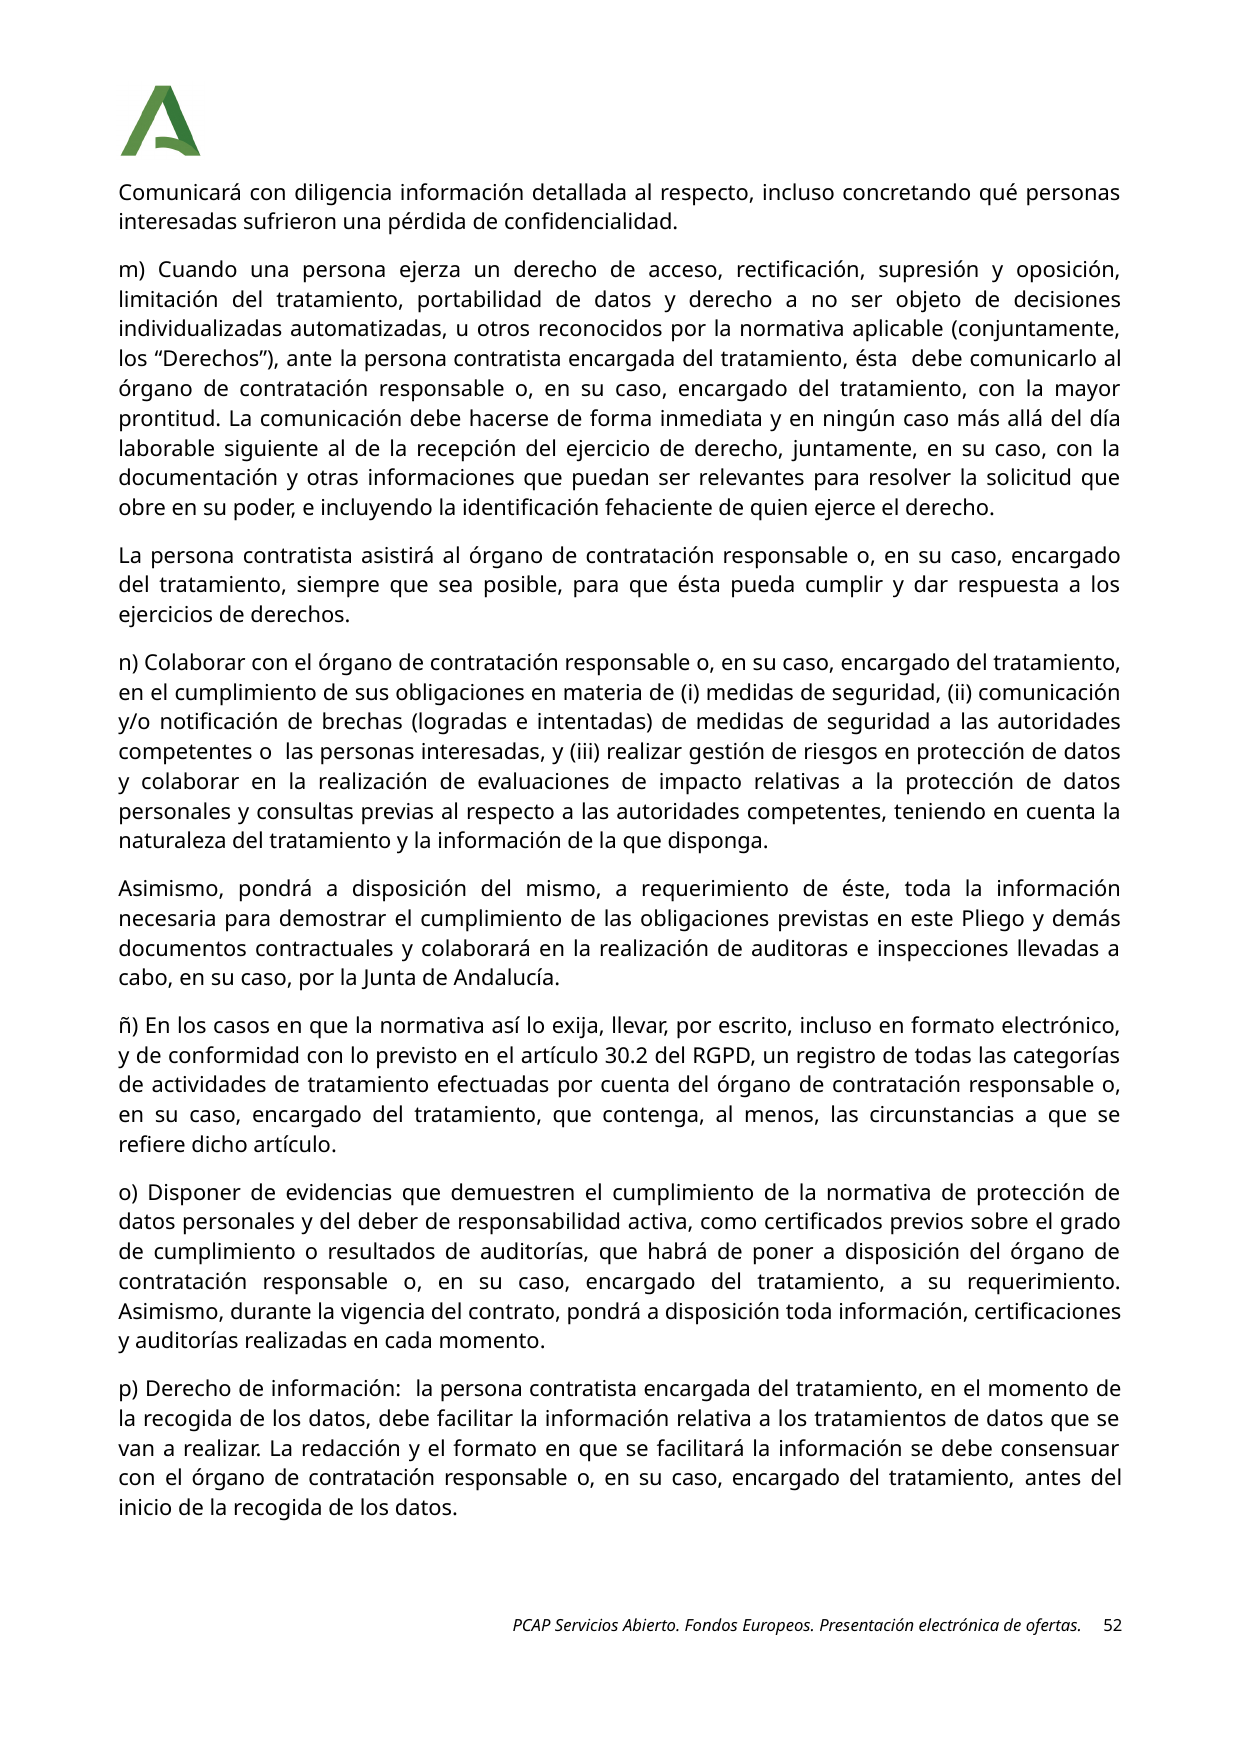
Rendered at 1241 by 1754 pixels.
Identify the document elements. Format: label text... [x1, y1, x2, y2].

text Comunicará con diligencia información detallada al respecto, incluso concretando qué personas interesadas sufrieron una pérdida de confidencialidad. [118, 177, 1122, 236]
text m) Cuando una persona ejerza un derecho de acceso, rectificación, supresión y oposición, limitación del tratamiento, portabilidad de datos y derecho a no ser objeto de decisiones individualizadas automatizadas, u otros reconocidos por la normativa aplicable (conjuntamente, los “Derechos”), ante la persona contratista encargada del tratamiento, ésta debe comunicarlo al órgano de contratación responsable o, en su caso, encargado del tratamiento, con la mayor prontitud. La comunicación debe hacerse de forma inmediata y en ningún caso más allá del día laborable siguiente al de la recepción del ejercicio de derecho, juntamente, en su caso, con la documentación y otras informaciones que puedan ser relevantes para resolver la solicitud que obre en su poder, e incluyendo la identificación fehaciente de quien ejerce el derecho. [118, 254, 1122, 522]
text Asimismo, pondrá a disposición del mismo, a requerimiento de éste, toda la información necesaria para demostrar el cumplimiento de las obligaciones previstas en este Pliego y demás documentos contractuales y colaborará en la realización de auditoras e inspecciones llevadas a cabo, en su caso, por la Junta de Andalucía. [118, 873, 1122, 992]
text o) Disponer de evidencias que demuestren el cumplimiento de la normativa de protección de datos personales y del deber de responsabilidad activa, como certificados previos sobre el grado de cumplimiento o resultados de auditorías, que habrá de poner a disposición del órgano de contratación responsable o, en su caso, encargado del tratamiento, a su requerimiento. Asimismo, durante la vigencia del contrato, pondrá a disposición toda información, certificaciones y auditorías realizadas en cada momento. [118, 1177, 1122, 1355]
text p) Derecho de información: la persona contratista encargada del tratamiento, en el momento de la recogida de los datos, debe facilitar la información relativa a los tratamientos de datos que se van a realizar. La redacción y el formato en que se facilitará la información se debe consensuar con el órgano de contratación responsable o, en su caso, encargado del tratamiento, antes del inicio de la recogida de los datos. [118, 1373, 1122, 1522]
text La persona contratista asistirá al órgano de contratación responsable o, en su caso, encargado del tratamiento, siempre que sea posible, para que ésta pueda cumplir y dar respuesta a los ejercicios de derechos. [118, 540, 1122, 629]
text n) Colaborar con el órgano de contratación responsable o, en su caso, encargado del tratamiento, en el cumplimiento de sus obligaciones en materia de (i) medidas de seguridad, (ii) comunicación y/o notificación de brechas (logradas e intentadas) de medidas de seguridad a las autoridades competentes o las personas interesadas, y (iii) realizar gestión de riesgos en protección de datos y colaborar en la realización de evaluaciones de impacto relativas a la protección de datos personales y consultas previas al respecto a las autoridades competentes, teniendo en cuenta la naturaleza del tratamiento y la información de la que disponga. [118, 647, 1122, 855]
picture [116, 81, 205, 160]
text ñ) En los casos en que la normativa así lo exija, llevar, por escrito, incluso en formato electrónico, y de conformidad con lo previsto en el artículo 30.2 del RGPD, un registro de todas las categorías de actividades de tratamiento efectuadas por cuenta del órgano de contratación responsable o, en su caso, encargado del tratamiento, que contenga, al menos, las circunstancias a que se refiere dicho artículo. [118, 1010, 1122, 1159]
